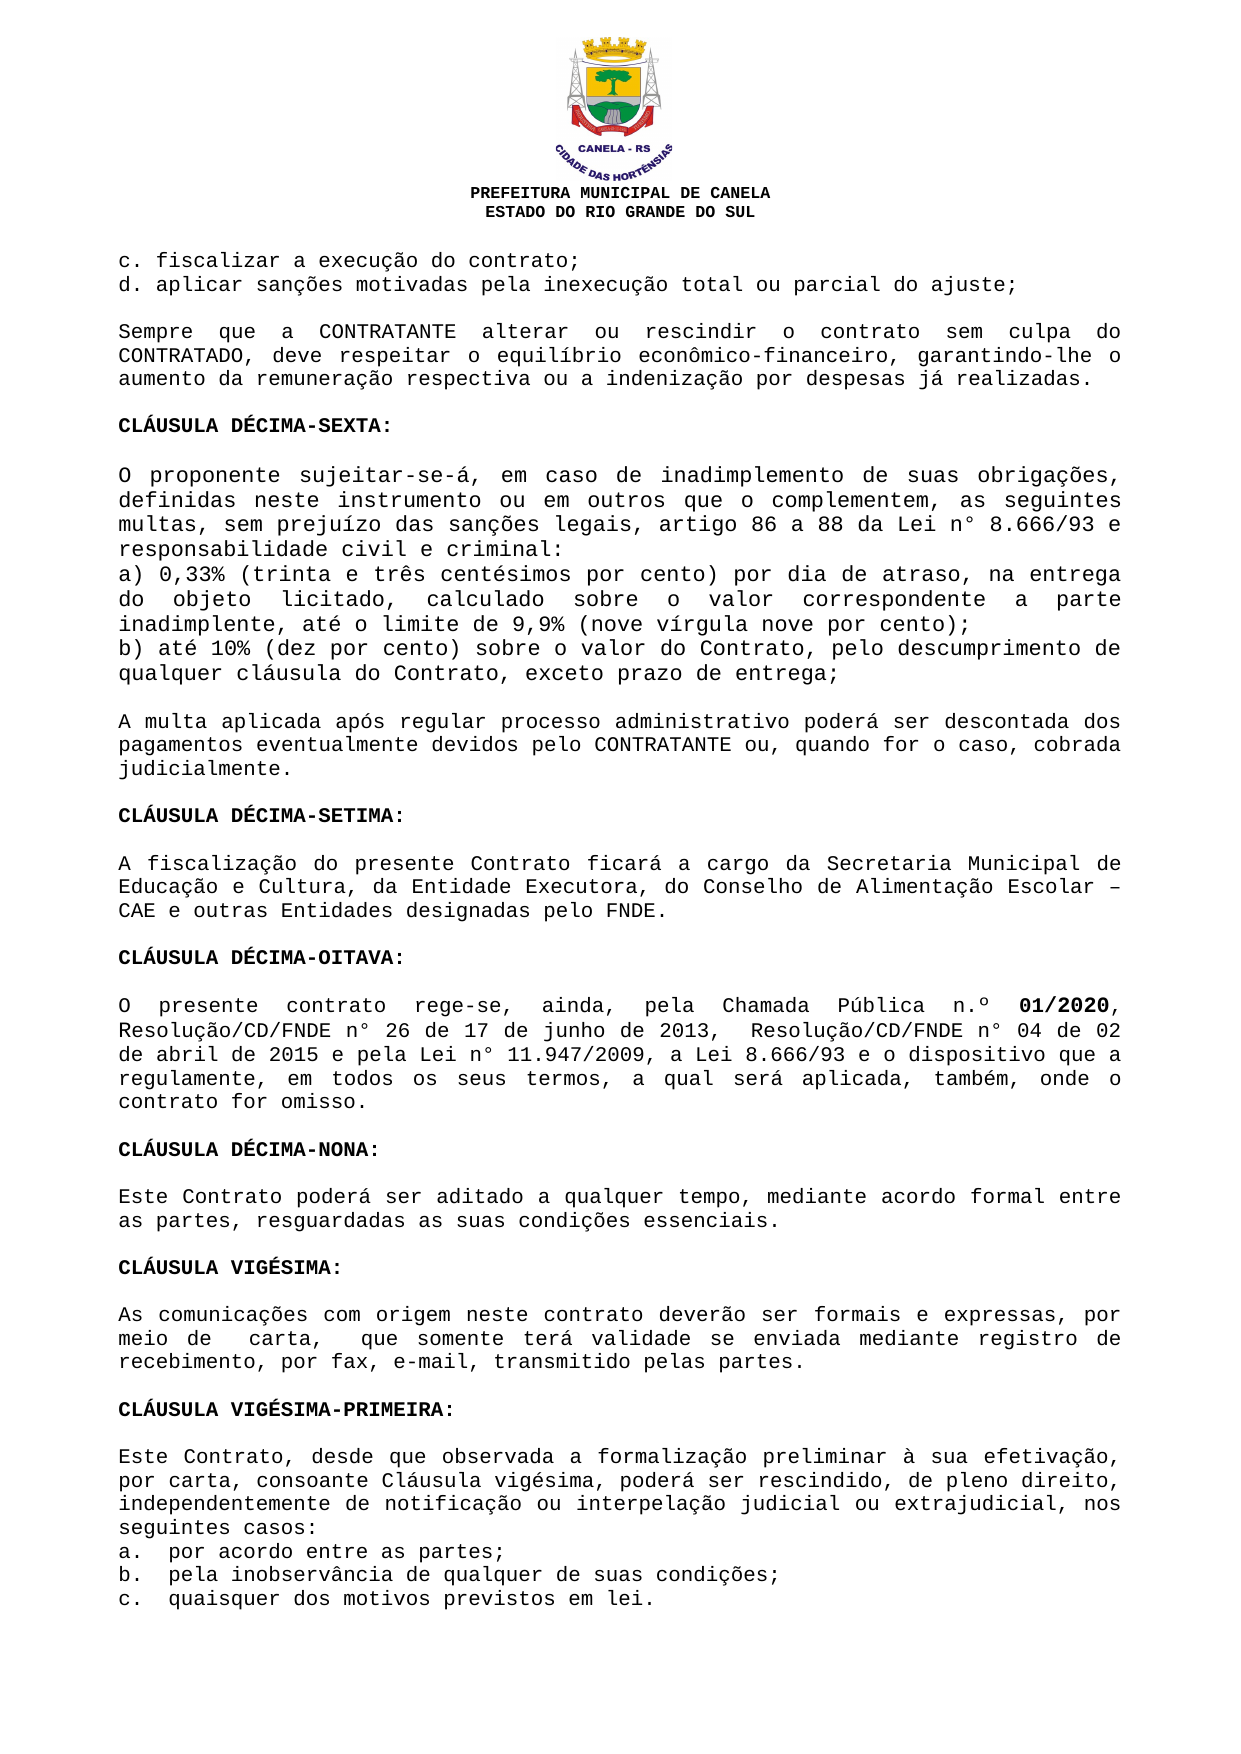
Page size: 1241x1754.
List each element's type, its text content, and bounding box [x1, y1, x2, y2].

text b. pela inobservância de qualquer de suas condições; [118, 1564, 1122, 1588]
text Este Contrato, desde que observada a formalização preliminar à sua efetivação, por carta, consoante Cláusula vigésima, poderá ser rescindido, de pleno direito, independentemente de notificação ou interpelação judicial ou extrajudicial, nos seguintes casos: [118, 1446, 1122, 1541]
text CLÁUSULA DÉCIMA-SEXTA: [118, 416, 1122, 439]
text CLÁUSULA DÉCIMA-NONA: [118, 1139, 1122, 1162]
text A multa aplicada após regular processo administrativo poderá ser descontada dos pagamentos eventualmente devidos pelo CONTRATANTE ou, quando for o caso, cobrada judicialmente. [118, 711, 1122, 782]
text O presente contrato rege-se, ainda, pela Chamada Pública n.º 01/2020, Resolução/CD/FNDE n° 26 de 17 de junho de 2013, Resolução/CD/FNDE n° 04 de 02 de abril de 2015 e pela Lei n° 11.947/2009, a Lei 8.666/93 e o dispositivo que a regulamente, em todos os seus termos, a qual será aplicada, também, onde o contrato for omisso. [118, 994, 1122, 1115]
text c. fiscalizar a execução do contrato; [118, 250, 1122, 274]
text d. aplicar sanções motivadas pela inexecução total ou parcial do ajuste; [118, 274, 1122, 297]
text a) 0,33% (trinta e três centésimos por cento) por dia de atraso, na entrega do objeto licitado, calculado sobre o valor correspondente a parte inadimplente, até o limite de 9,9% (nove vírgula nove por cento); [118, 563, 1122, 637]
picture [555, 37, 673, 181]
text b) até 10% (dez por cento) sobre o valor do Contrato, pelo descumprimento de qualquer cláusula do Contrato, exceto prazo de entrega; [118, 637, 1122, 687]
text O proponente sujeitar-se-á, em caso de inadimplemento de suas obrigações, definidas neste instrumento ou em outros que o complementem, as seguintes multas, sem prejuízo das sanções legais, artigo 86 a 88 da Lei n° 8.666/93 e responsabilidade civil e criminal: [118, 464, 1122, 563]
text CLÁUSULA DÉCIMA-OITAVA: [118, 947, 1122, 971]
text Sempre que a CONTRATANTE alterar ou rescindir o contrato sem culpa do CONTRATADO, deve respeitar o equilíbrio econômico-financeiro, garantindo-lhe o aumento da remuneração respectiva ou a indenização por despesas já realizadas. [118, 321, 1122, 392]
text CLÁUSULA VIGÉSIMA: [118, 1257, 1122, 1281]
text As comunicações com origem neste contrato deverão ser formais e expressas, por meio de carta, que somente terá validade se enviada mediante registro de recebimento, por fax, e-mail, transmitido pelas partes. [118, 1304, 1122, 1375]
text c. quaisquer dos motivos previstos em lei. [118, 1588, 1122, 1612]
text A fiscalização do presente Contrato ficará a cargo da Secretaria Municipal de Educação e Cultura, da Entidade Executora, do Conselho de Alimentação Escolar – CAE e outras Entidades designadas pelo FNDE. [118, 853, 1122, 923]
text CLÁUSULA VIGÉSIMA-PRIMEIRA: [118, 1399, 1122, 1422]
text CLÁUSULA DÉCIMA-SETIMA: [118, 805, 1122, 829]
text a. por acordo entre as partes; [118, 1541, 1122, 1564]
text Este Contrato poderá ser aditado a qualquer tempo, mediante acordo formal entre as partes, resguardadas as suas condições essenciais. [118, 1186, 1122, 1233]
